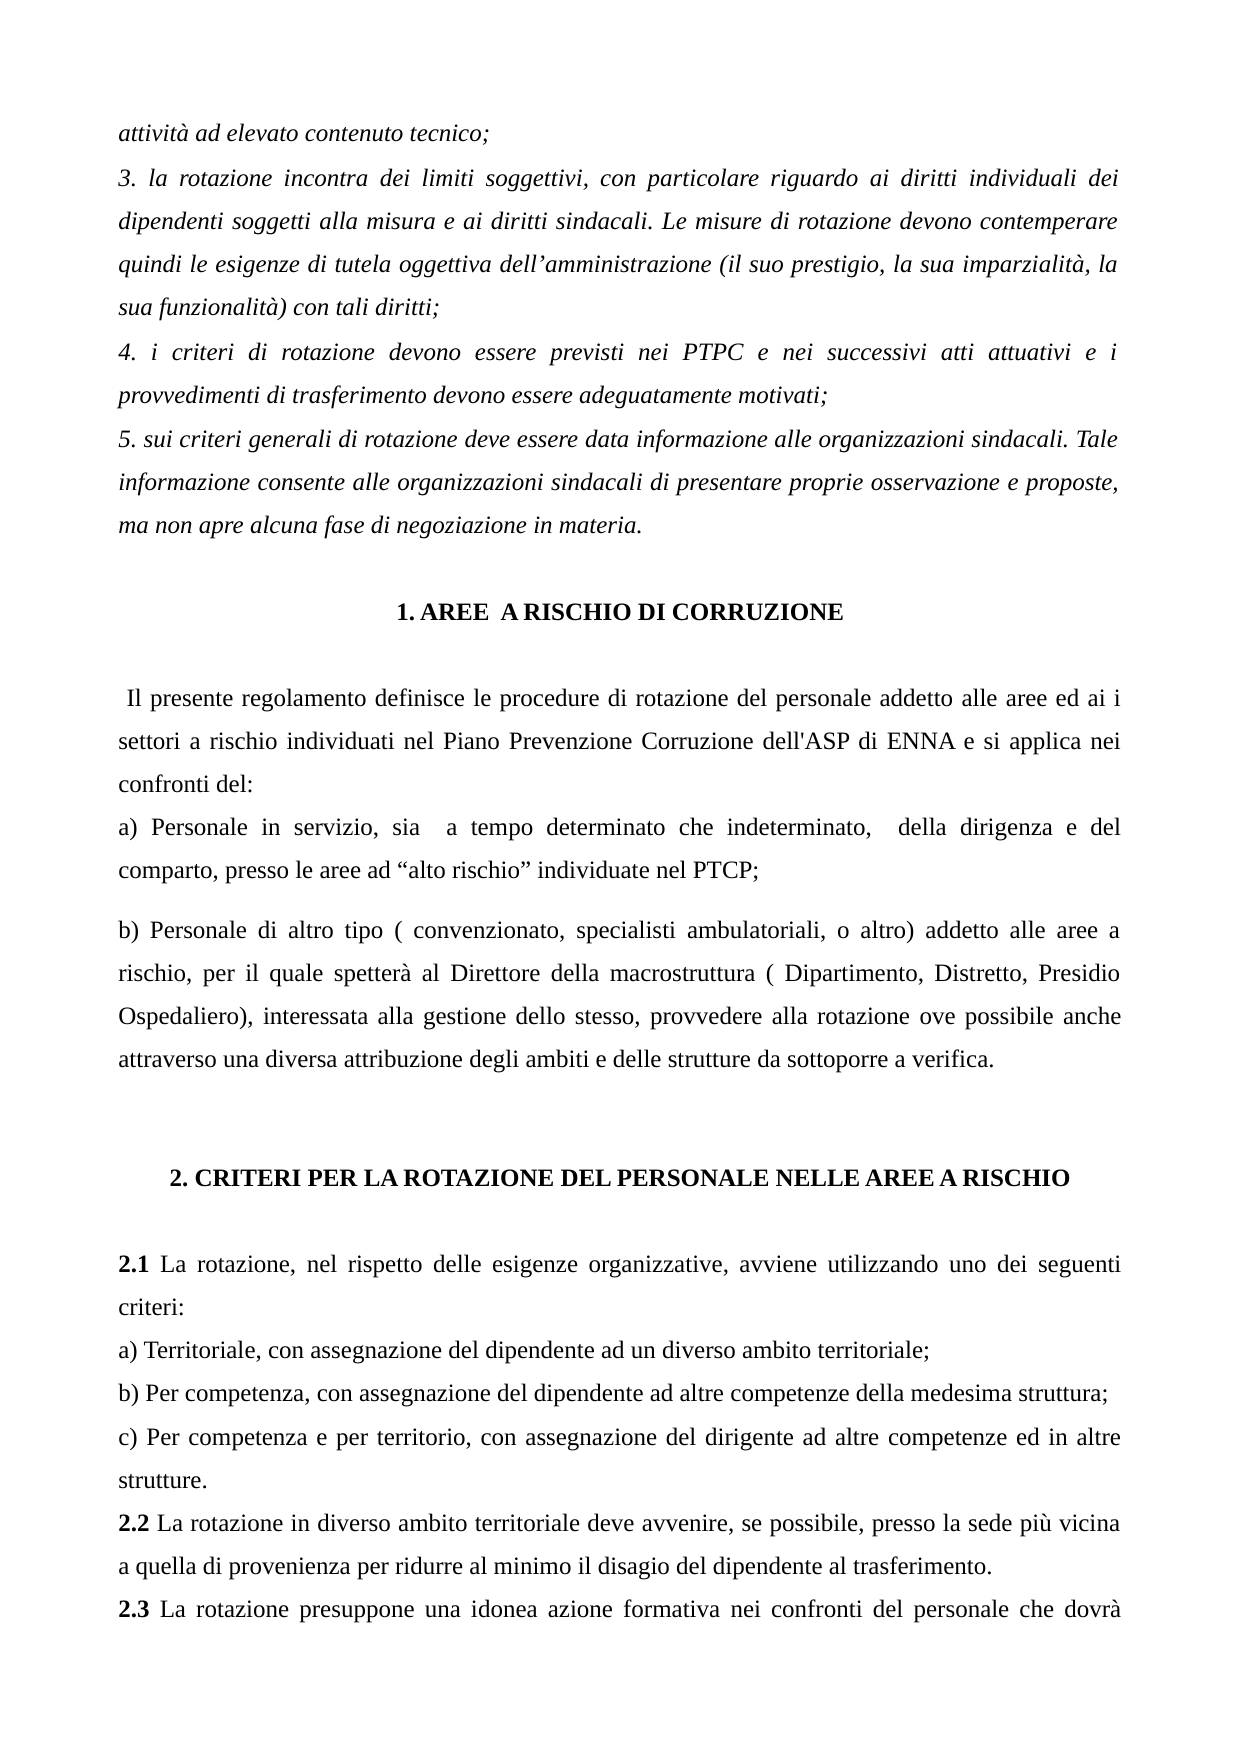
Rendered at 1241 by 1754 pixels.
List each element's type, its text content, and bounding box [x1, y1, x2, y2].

text 4. i criteri di rotazione devono essere previsti nei PTPC e nei successivi atti attuativi e i provvedimenti di trasferimento devono essere adeguatamente motivati; [118, 337, 1122, 408]
text 2. CRITERI PER LA ROTAZIONE DEL PERSONALE NELLE AREE A RISCHIO [118, 1163, 1122, 1192]
text a) Territoriale, con assegnazione del dipendente ad un diverso ambito territoriale; [118, 1335, 1122, 1364]
text 1. AREE A RISCHIO DI CORRUZIONE [118, 597, 1122, 626]
text 5. sui criteri generali di rotazione deve essere data informazione alle organizzazioni sindacali. Tale informazione consente alle organizzazioni sindacali di presentare proprie osservazione e proposte, ma non apre alcuna fase di negoziazione in materia. [118, 424, 1122, 539]
text b) Personale di altro tipo ( convenzionato, specialisti ambulatoriali, o altro) addetto alle aree a rischio, per il quale spetterà al Direttore della macrostruttura ( Dipartimento, Distretto, Presidio Ospedaliero), interessata alla gestione dello stesso, provvedere alla rotazione ove possibile anche attraverso una diversa attribuzione degli ambiti e delle strutture da sottoporre a verifica. [118, 915, 1122, 1073]
text 2.1 La rotazione, nel rispetto delle esigenze organizzative, avviene utilizzando uno dei seguenti criteri: [118, 1249, 1122, 1321]
text Il presente regolamento definisce le procedure di rotazione del personale addetto alle aree ed ai i settori a rischio individuati nel Piano Prevenzione Corruzione dell'ASP di ENNA e si applica nei confronti del: [118, 683, 1122, 798]
text 3. la rotazione incontra dei limiti soggettivi, con particolare riguardo ai diritti individuali dei dipendenti soggetti alla misura e ai diritti sindacali. Le misure di rotazione devono contemperare quindi le esigenze di tutela oggettiva dell’amministrazione (il suo prestigio, la sua imparzialità, la sua funzionalità) con tali diritti; [118, 163, 1122, 321]
text b) Per competenza, con assegnazione del dipendente ad altre competenze della medesima struttura; [118, 1378, 1122, 1407]
text 2.2 La rotazione in diverso ambito territoriale deve avvenire, se possibile, presso la sede più vicina a quella di provenienza per ridurre al minimo il disagio del dipendente al trasferimento. [118, 1508, 1122, 1580]
text attività ad elevato contenuto tecnico; [118, 118, 1122, 147]
text a) Personale in servizio, sia a tempo determinato che indeterminato, della dirigenza e del comparto, presso le aree ad “alto rischio” individuate nel PTCP; [118, 812, 1122, 884]
text c) Per competenza e per territorio, con assegnazione del dirigente ad altre competenze ed in altre strutture. [118, 1422, 1122, 1493]
text 2.3 La rotazione presuppone una idonea azione formativa nei confronti del personale che dovrà [118, 1594, 1122, 1623]
